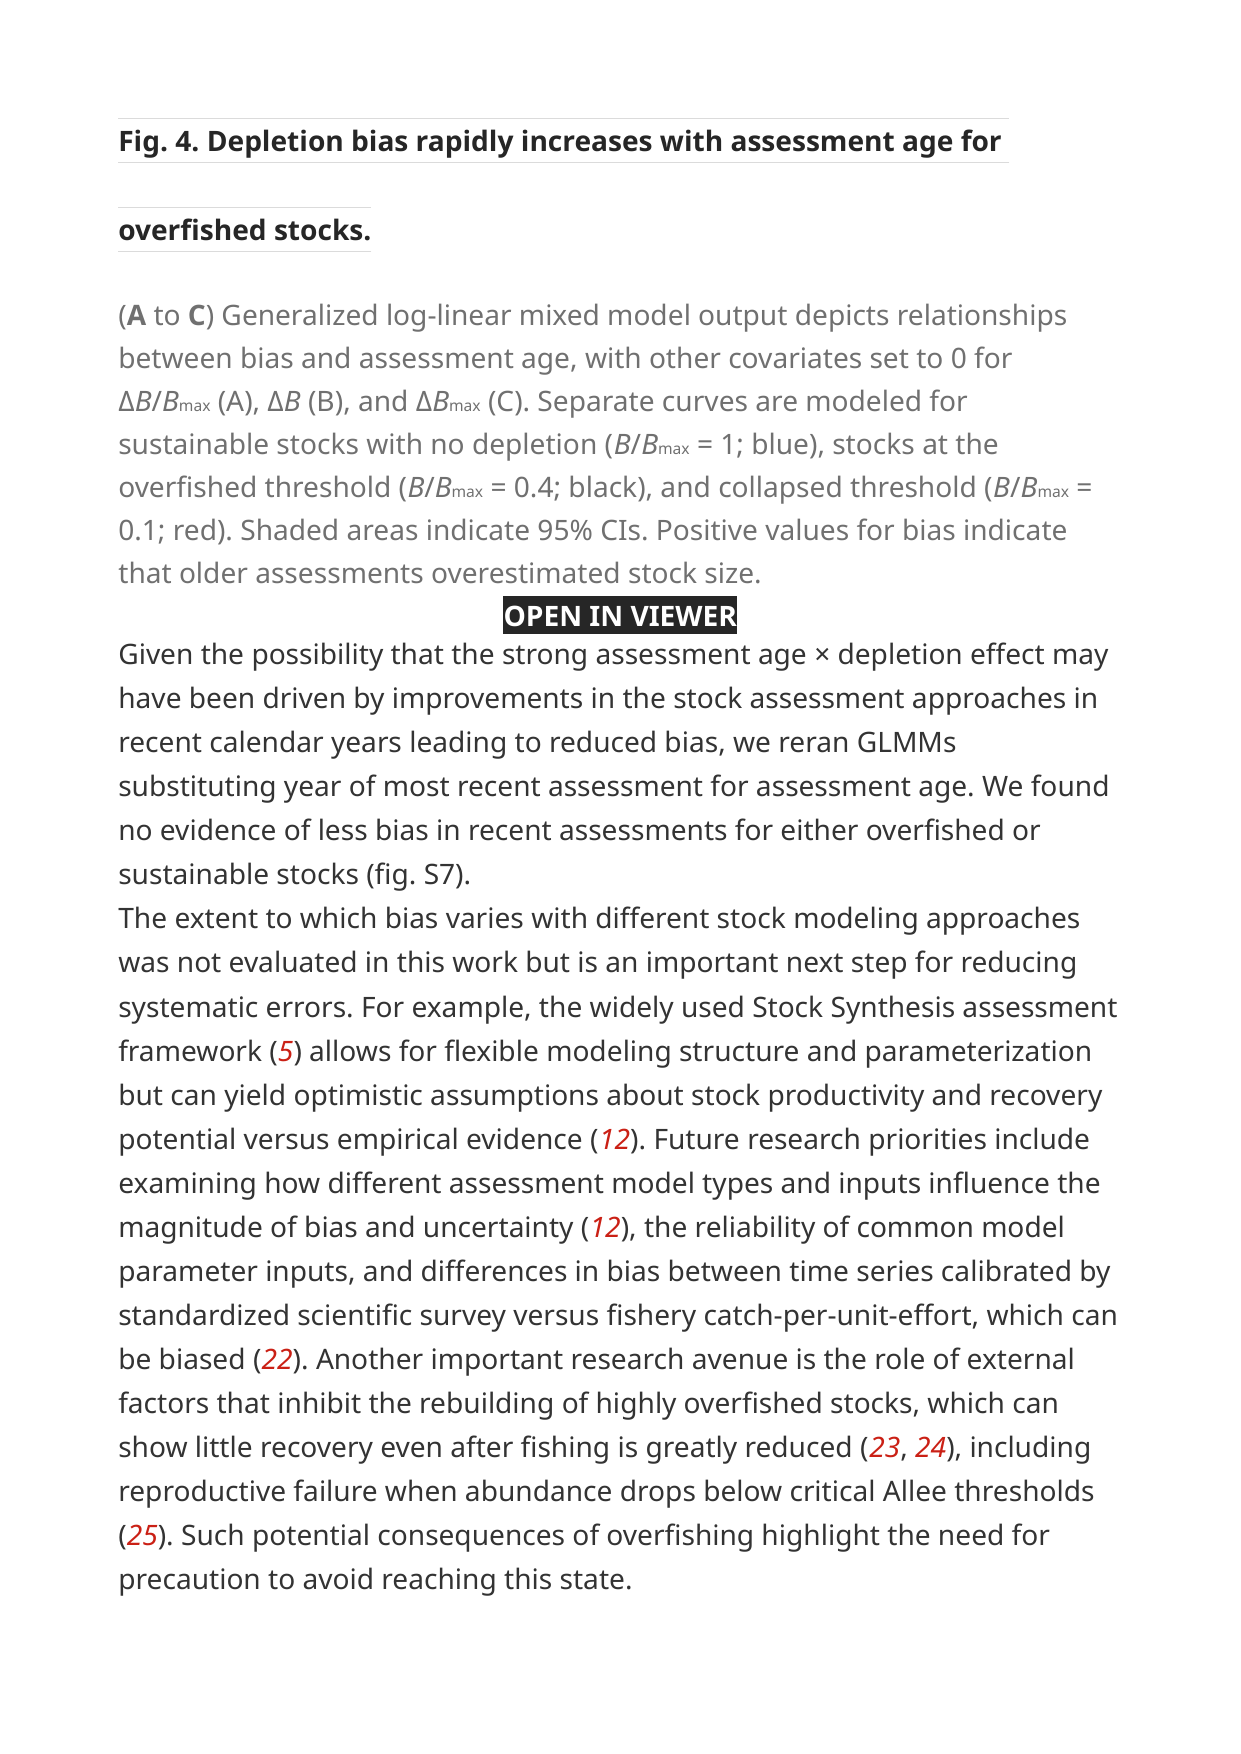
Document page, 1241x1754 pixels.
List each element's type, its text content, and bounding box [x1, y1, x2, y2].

text Open in viewer [118, 596, 1122, 634]
text (A to C) Generalized log-linear mixed model output depicts relationships between bias and assessment age, with other covariates set to 0 for ΔB/Bmax (A), ΔB (B), and ΔBmax (C). Separate curves are modeled for sustainable stocks with no depletion (B/Bmax = 1; blue), stocks at the overfished threshold (B/Bmax = 0.4; black), and collapsed threshold (B/Bmax = 0.1; red). Shaded areas indicate 95% CIs. Positive values for bias indicate that older assessments overestimated stock size. [118, 296, 1122, 591]
text Given the possibility that the strong assessment age × depletion effect may have been driven by improvements in the stock assessment approaches in recent calendar years leading to reduced bias, we reran GLMMs substituting year of most recent assessment for assessment age. We found no evidence of less bias in recent assessments for either overfished or sustainable stocks (fig. S7). [118, 634, 1122, 893]
text Fig. 4. Depletion bias rapidly increases with assessment age for overfished stocks. [118, 118, 1122, 251]
text The extent to which bias varies with different stock modeling approaches was not evaluated in this work but is an important next step for reducing systematic errors. For example, the widely used Stock Synthesis assessment framework (5) allows for flexible modeling structure and parameterization but can yield optimistic assumptions about stock productivity and recovery potential versus empirical evidence (12). Future research priorities include examining how different assessment model types and inputs influence the magnitude of bias and uncertainty (12), the reliability of common model parameter inputs, and differences in bias between time series calibrated by standardized scientific survey versus fishery catch-per-unit-effort, which can be biased (22). Another important research avenue is the role of external factors that inhibit the rebuilding of highly overfished stocks, which can show little recovery even after fishing is greatly reduced (23, 24), including reproductive failure when abundance drops below critical Allee thresholds (25). Such potential consequences of overfishing highlight the need for precaution to avoid reaching this state. [118, 899, 1122, 1598]
